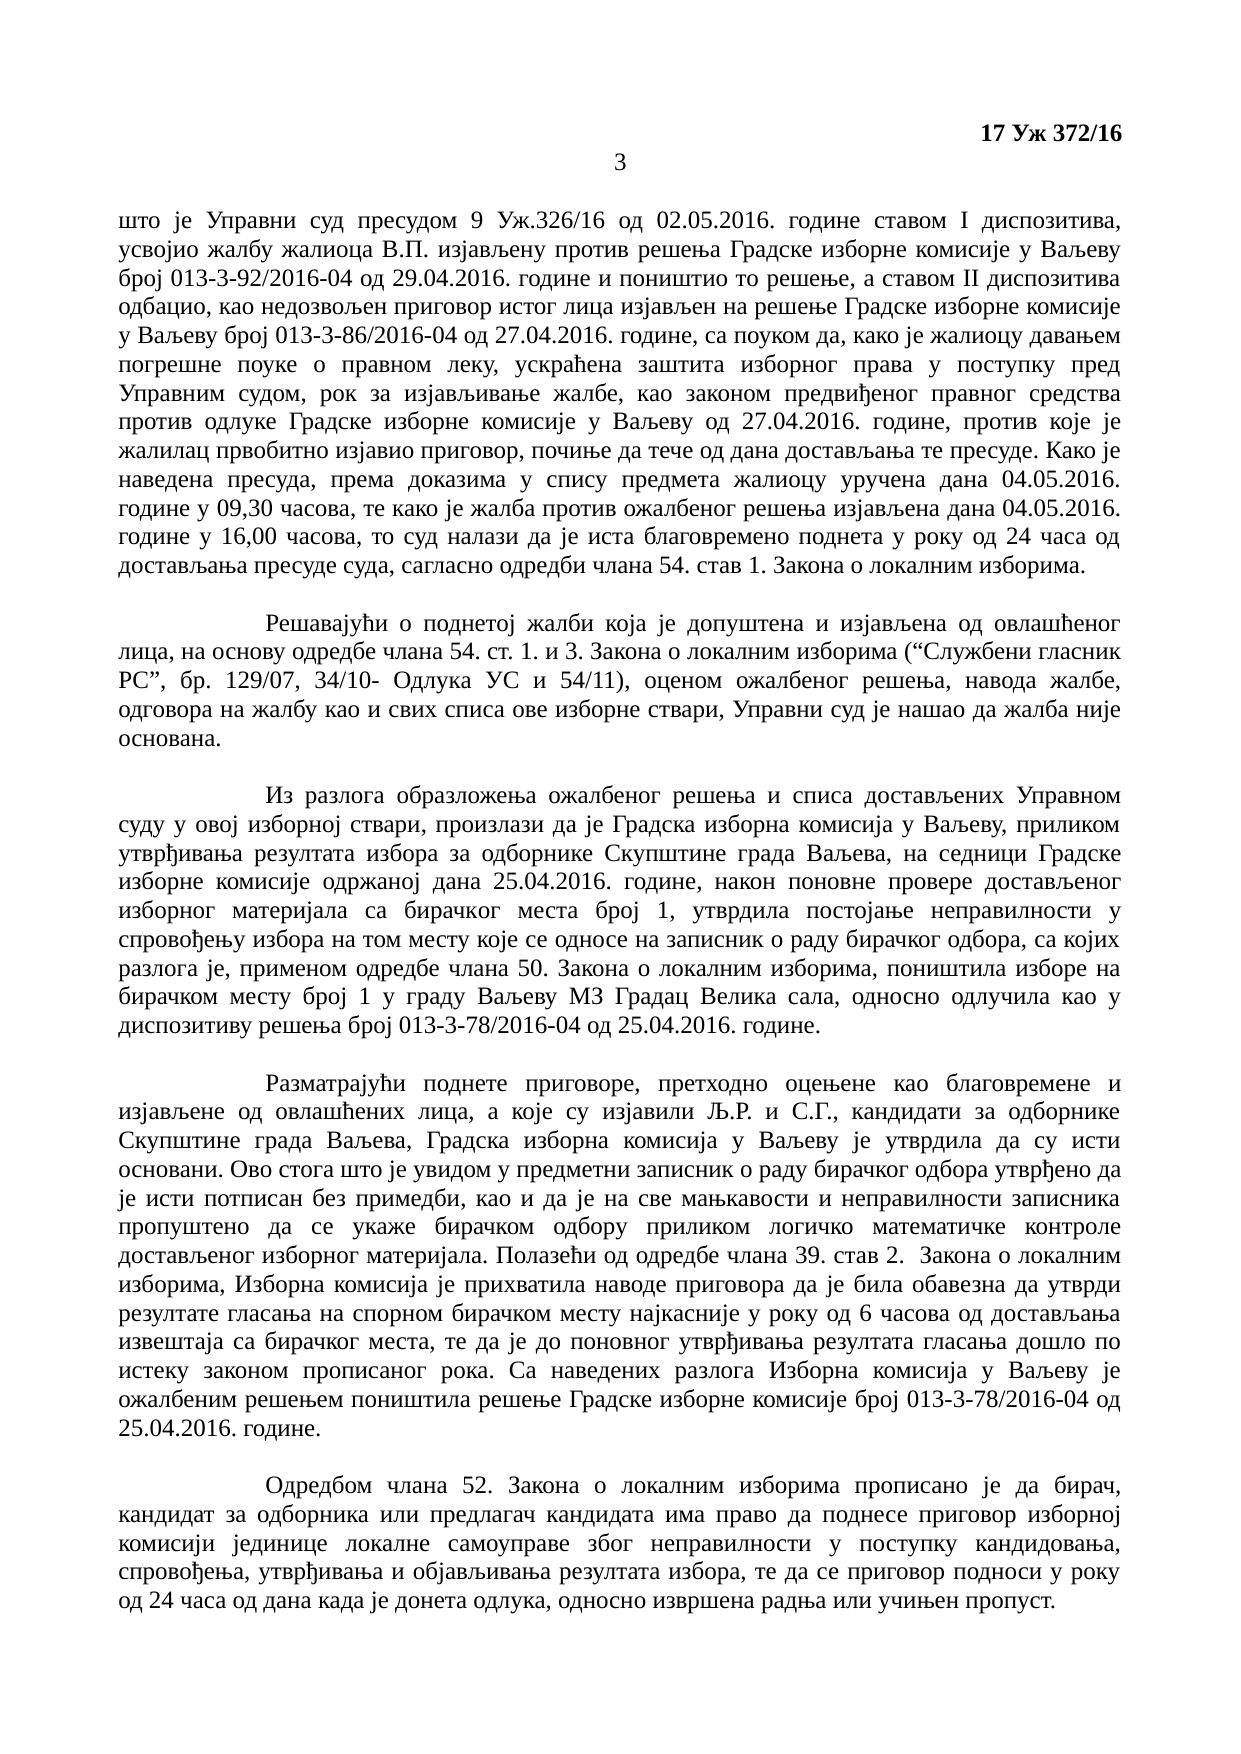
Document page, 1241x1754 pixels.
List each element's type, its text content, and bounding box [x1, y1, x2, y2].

text Решавајући о поднетој жалби која је допуштена и изјављена од овлашћеног лица, на основу одредбе члана 54. ст. 1. и 3. Закона о локалним изборима (“Службени гласник РС”, бр. 129/07, 34/10- Одлука УС и 54/11), оценом ожалбеног решења, навода жалбе, одговора на жалбу као и свих списа ове изборне ствари, Управни суд је нашао да жалба није основана. [118, 608, 1122, 751]
text Разматрајући поднете приговоре, претходно оцењене као благовремене и изјављене од овлашћених лица, а које су изјавили Љ.Р. и С.Г., кандидати за одборнике Скупштине града Ваљева, Градска изборна комисија у Ваљеву је утврдила да су исти основани. Ово стога што је увидом у предметни записник о раду бирачког одбора утврђено да је исти потписан без примедби, као и да је на све мањкавости и неправилности записника пропуштено да се укаже бирачком одбору приликом логичко математичке контроле достављеног изборног материјала. Полазећи од одредбе члана 39. став 2. Закона о локалним изборима, Изборна комисија је прихватила наводе приговора да је била обавезна да утврди резултате гласања на спорном бирачком месту најкасније у року од 6 часова од достављања извештаја са бирачког места, те да је до поновног утврђивања резултата гласања дошло по истеку законом прописаног рока. Са наведених разлога Изборна комисија у Ваљеву је ожалбеним решењем поништила решење Градске изборне комисије број 013-3-78/2016-04 од 25.04.2016. године. [118, 1068, 1122, 1441]
text што је Управни суд пресудом 9 Уж.326/16 од 02.05.2016. године ставом I диспозитива, усвојио жалбу жалиоца В.П. изјављену против решења Градске изборне комисије у Ваљеву број 013-3-92/2016-04 од 29.04.2016. године и поништио то решење, а ставом II диспозитива одбацио, као недозвољен приговор истог лица изјављен на решење Градске изборне комисије у Ваљеву број 013-3-86/2016-04 од 27.04.2016. године, са поуком да, како је жалиоцу давањем погрешне поуке о правном леку, ускраћена заштита изборног права у поступку пред Управним судом, рок за изјављивање жалбе, као законом предвиђеног правног средства против одлуке Градске изборне комисије у Ваљеву од 27.04.2016. године, против које је жалилац првобитно изјавио приговор, почиње да тече од дана достављања те пресуде. Како је наведена пресуда, према доказима у спису предмета жалиоцу уручена дана 04.05.2016. године у 09,30 часова, те како је жалба против ожалбеног решења изјављена дана 04.05.2016. године у 16,00 часова, то суд налази да је иста благовремено поднета у року од 24 часа од достављања пресуде суда, сагласно одредби члана 54. став 1. Закона о локалним изборима. [118, 205, 1122, 579]
text Одредбом члана 52. Закона о локалним изборима прописано је да бирач, кандидат за одборника или предлагач кандидата има право да поднесе приговор изборној комисији јединице локалне самоуправе због неправилности у поступку кандидовања, спровођења, утврђивања и објављивања резултата избора, те да се приговор подноси у року од 24 часа од дана када је донета одлука, односно извршена радња или учињен пропуст. [118, 1470, 1122, 1614]
text Из разлога образложења ожалбеног решења и списа достављених Управном суду у овој изборној ствари, произлази да је Градска изборна комисија у Ваљеву, приликом утврђивања резултата избора за одборнике Скупштине града Ваљева, на седници Градске изборне комисије одржаној дана 25.04.2016. године, након поновне провере достављеног изборног материјала са бирачког места број 1, утврдила постојање неправилности у спровођењу избора на том месту које се односе на записник о раду бирачког одбора, са којих разлога је, применом одредбе члана 50. Закона о локалним изборима, поништила изборе на бирачком месту број 1 у граду Ваљеву МЗ Градац Велика сала, односно одлучила као у диспозитиву решења број 013-3-78/2016-04 од 25.04.2016. године. [118, 780, 1122, 1039]
